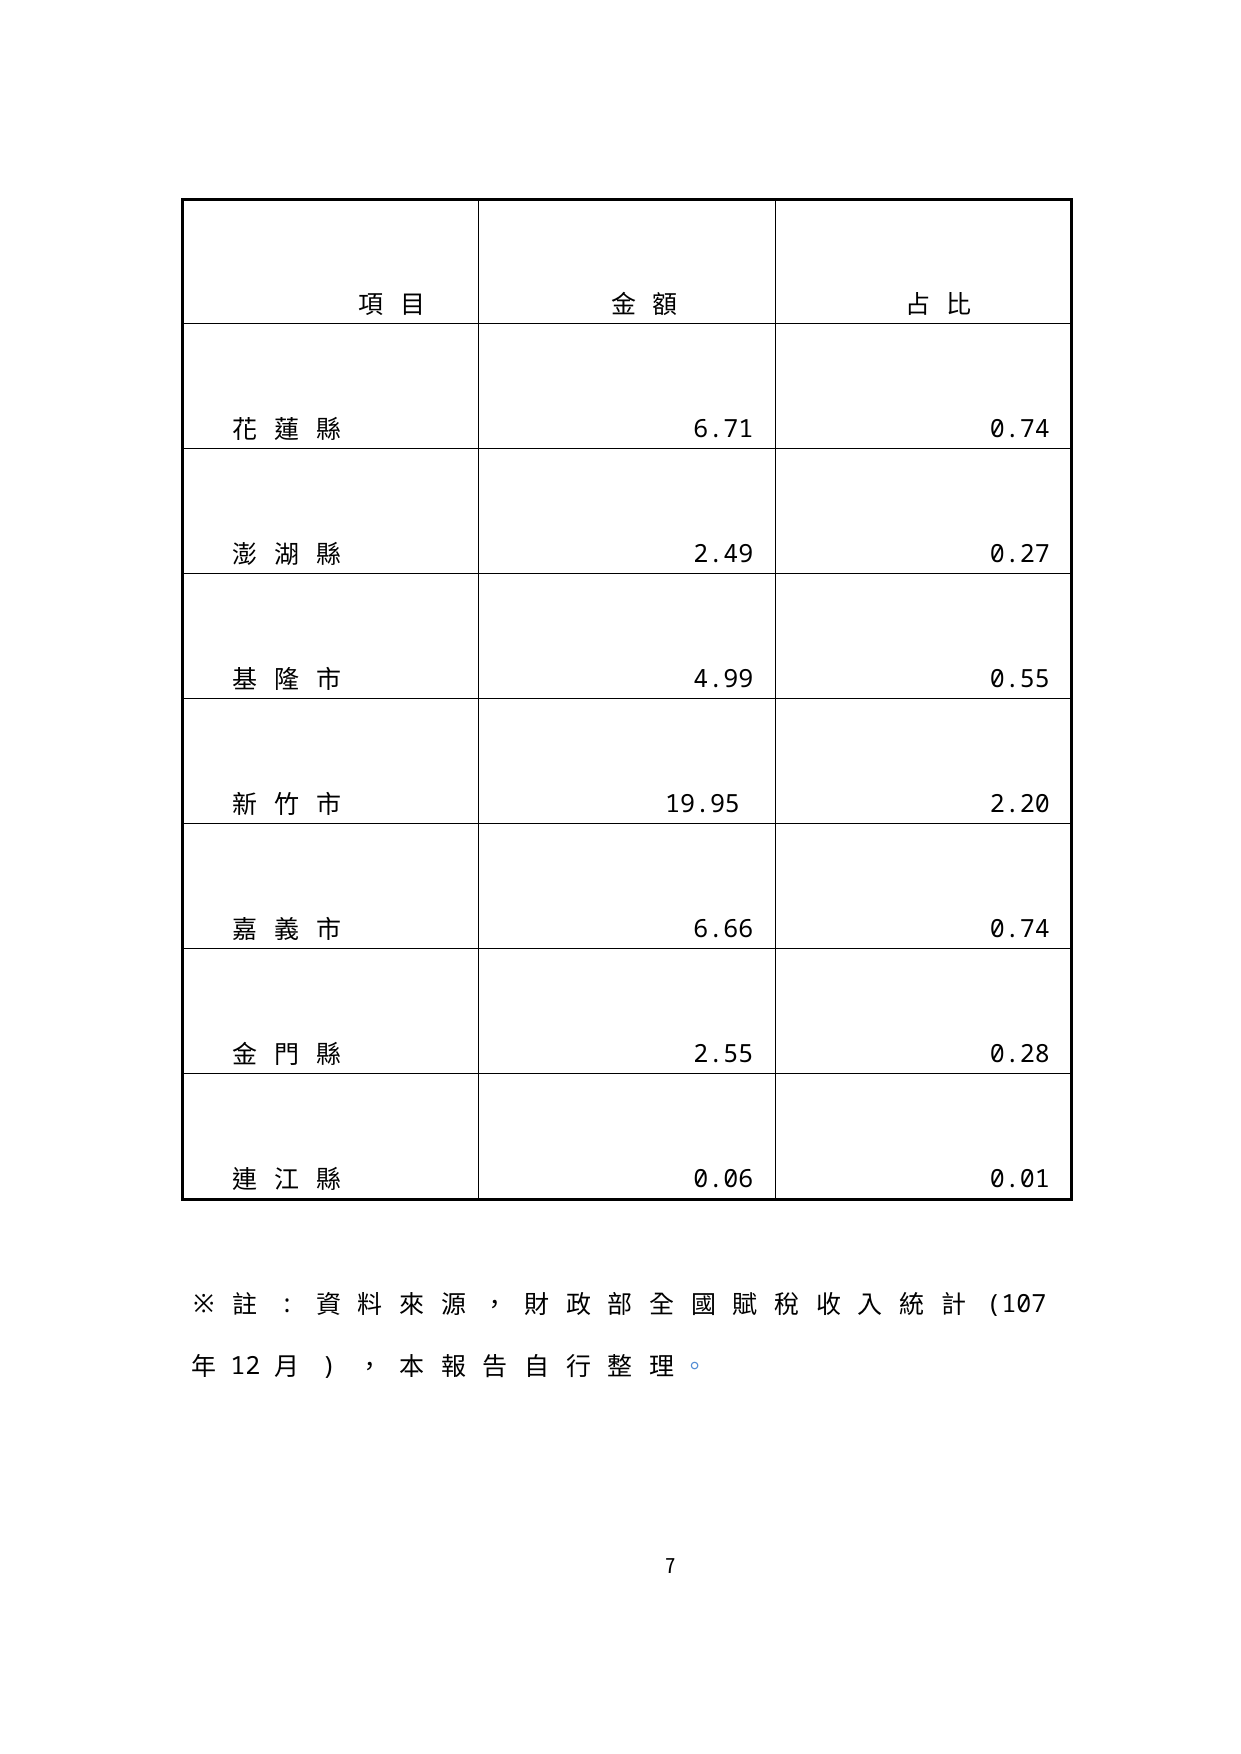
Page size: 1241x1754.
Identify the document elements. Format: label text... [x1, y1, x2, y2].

table_cell 2.49 [479, 449, 775, 573]
table_cell 0.28 [776, 949, 1070, 1073]
table_cell 2.20 [776, 699, 1070, 823]
table_cell 0.55 [776, 574, 1070, 698]
table_cell 0.74 [776, 824, 1070, 948]
table_cell 0.74 [776, 324, 1070, 448]
table_cell 6.71 [479, 324, 775, 448]
table_header 占比 [776, 201, 1070, 323]
table_cell 19.95 [479, 699, 775, 823]
table_cell 花蓮縣 [184, 324, 478, 448]
table_cell 0.27 [776, 449, 1070, 573]
table_cell 金門縣 [184, 949, 478, 1073]
table_cell 基隆市 [184, 574, 478, 698]
table_cell 0.01 [776, 1074, 1070, 1198]
text ※註:資料來源，財政部全國賦稅收入統計(107年12月)，本報告自行整理。 [183, 1261, 1058, 1386]
table_cell 連江縣 [184, 1074, 478, 1198]
table_cell 4.99 [479, 574, 775, 698]
table_header 金額 [479, 201, 775, 323]
table_cell 2.55 [479, 949, 775, 1073]
table_header 項目 [184, 201, 478, 323]
table_cell 嘉義市 [184, 824, 478, 948]
table_cell 澎湖縣 [184, 449, 478, 573]
table_cell 0.06 [479, 1074, 775, 1198]
table_cell 新竹市 [184, 699, 478, 823]
table_cell 6.66 [479, 824, 775, 948]
